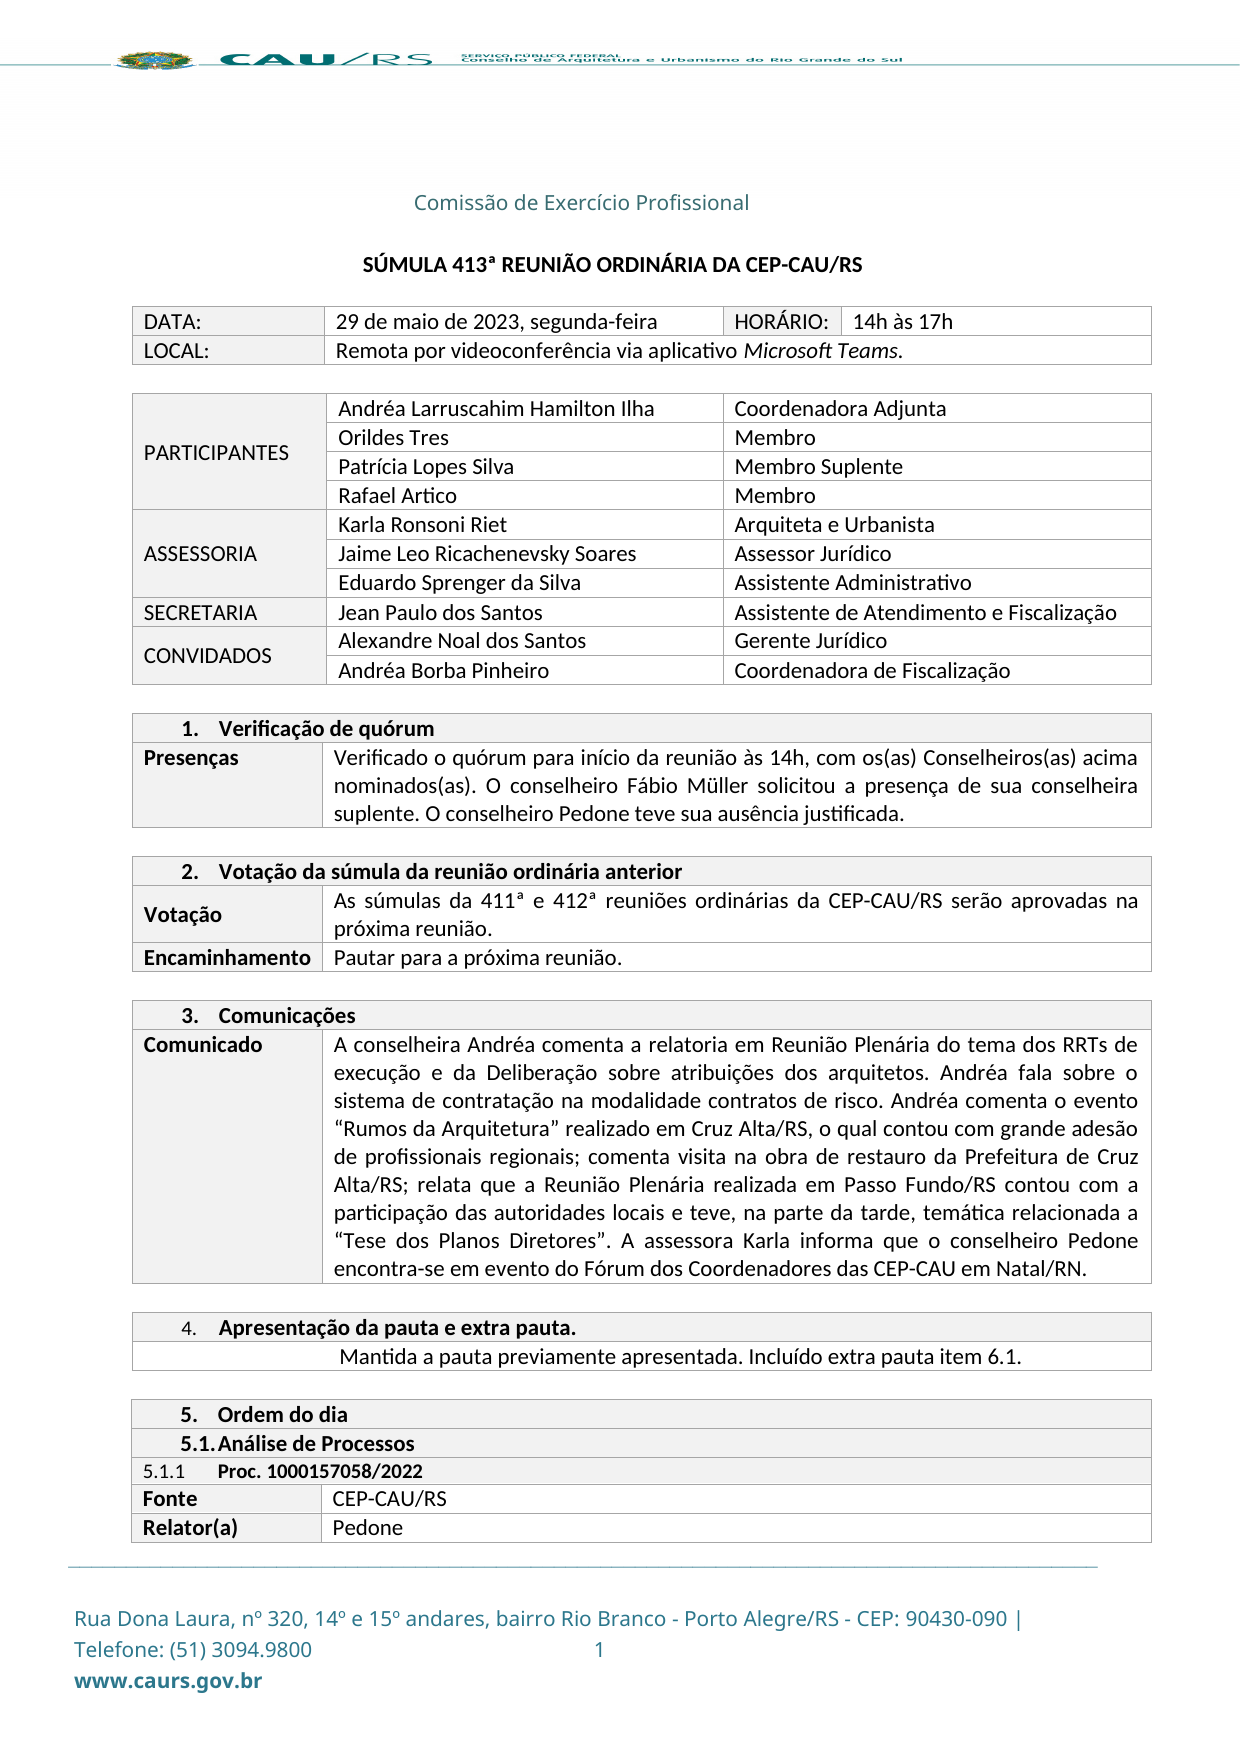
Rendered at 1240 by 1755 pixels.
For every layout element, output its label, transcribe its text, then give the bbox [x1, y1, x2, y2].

table_cell [133, 828, 1151, 856]
table_cell Comunicado [133, 1030, 322, 1283]
table_header Verificação de quórum [133, 714, 1151, 742]
table_cell Remota por videoconferência via aplicativo Microsoft Teams. [325, 336, 1151, 364]
table_cell Proc. 1000157058/2022 [132, 1458, 1151, 1483]
table_cell Relator(a) [132, 1514, 321, 1542]
table_cell [133, 1284, 1151, 1312]
table_cell Membro [724, 423, 1151, 451]
table_cell Eduardo Sprenger da Silva [327, 569, 723, 597]
table_cell Pedone [322, 1514, 1151, 1542]
table_cell Alexandre Noal dos Santos [327, 627, 723, 655]
table_cell Assessor Jurídico [724, 540, 1151, 567]
table_cell [133, 972, 1151, 1000]
table_header DATA: [133, 307, 324, 335]
table_cell Andréa Borba Pinheiro [327, 656, 723, 684]
table_cell Patrícia Lopes Silva [327, 452, 723, 480]
table_cell Arquiteta e Urbanista [724, 510, 1151, 538]
table_cell A conselheira Andréa comenta a relatoria em Reunião Plenária do tema dos RRTs de execução e da Deliberação sobre atribuições dos arquitetos. Andréa fala sobre o sistema de contratação na modalidade contratos de risco. Andréa comenta o evento “Rumos da Arquitetura” realizado em Cruz Alta/RS, o qual contou com grande adesão de profissionais regionais; comenta visita na obra de restauro da Prefeitura de Cruz Alta/RS; relata que a Reunião Plenária realizada em Passo Fundo/RS contou com a participação das autoridades locais e teve, na parte da tarde, temática relacionada a “Tese dos Planos Diretores”. A assessora Karla informa que o conselheiro Pedone encontra-se em evento do Fórum dos Coordenadores das CEP-CAU em Natal/RN. [323, 1030, 1151, 1283]
table_cell Votação da súmula da reunião ordinária anterior [133, 857, 1151, 885]
table_header HORÁRIO: [724, 307, 841, 335]
table_cell Gerente Jurídico [724, 627, 1151, 655]
table_cell Comunicações [133, 1001, 1151, 1029]
table_header Ordem do dia [132, 1400, 1151, 1428]
table_header PARTICIPANTES [133, 394, 326, 509]
table_cell ASSESSORIA [133, 510, 326, 597]
table_cell Mantida a pauta previamente apresentada. Incluído extra pauta item 6.1. [133, 1342, 1151, 1370]
subtitle SÚMULA 413ª REUNIÃO ORDINÁRIA DA CEP-CAU/RS [133, 250, 1093, 278]
table_cell As súmulas da 411ª e 412ª reuniões ordinárias da CEP-CAU/RS serão aprovadas na próxima reunião. [323, 886, 1151, 942]
table_cell Jean Paulo dos Santos [327, 598, 723, 626]
table_cell CONVIDADOS [133, 627, 326, 684]
table_cell Encaminhamento [133, 943, 322, 971]
table_cell Orildes Tres [327, 423, 723, 451]
table_cell SECRETARIA [133, 598, 326, 626]
table_cell Presenças [133, 743, 322, 827]
table_cell Coordenadora de Fiscalização [724, 656, 1151, 684]
table_cell Fonte [132, 1485, 321, 1512]
table_cell Verificado o quórum para início da reunião às 14h, com os(as) Conselheiros(as) acima nominados(as). O conselheiro Fábio Müller solicitou a presença de sua conselheira suplente. O conselheiro Pedone teve sua ausência justificada. [323, 743, 1151, 827]
table_cell Jaime Leo Ricachenevsky Soares [327, 540, 723, 567]
table_cell LOCAL: [133, 336, 324, 364]
table_cell Assistente Administrativo [724, 569, 1151, 597]
table_cell CEP-CAU/RS [322, 1485, 1151, 1512]
table_cell Votação [133, 886, 322, 942]
table_cell Karla Ronsoni Riet [327, 510, 723, 538]
table_cell Assistente de Atendimento e Fiscalização [724, 598, 1151, 626]
table_cell Análise de Processos [132, 1429, 1151, 1457]
table_cell Membro Suplente [724, 452, 1151, 480]
table_cell Pautar para a próxima reunião. [323, 943, 1151, 971]
table_header Andréa Larruscahim Hamilton Ilha [327, 394, 723, 422]
table_cell Membro [724, 481, 1151, 509]
table_header 14h às 17h [842, 307, 1151, 335]
table_cell Apresentação da pauta e extra pauta. [133, 1313, 1151, 1341]
table_header Coordenadora Adjunta [724, 394, 1151, 422]
table_header 29 de maio de 2023, segunda-feira [325, 307, 723, 335]
table_cell Rafael Artico [327, 481, 723, 509]
